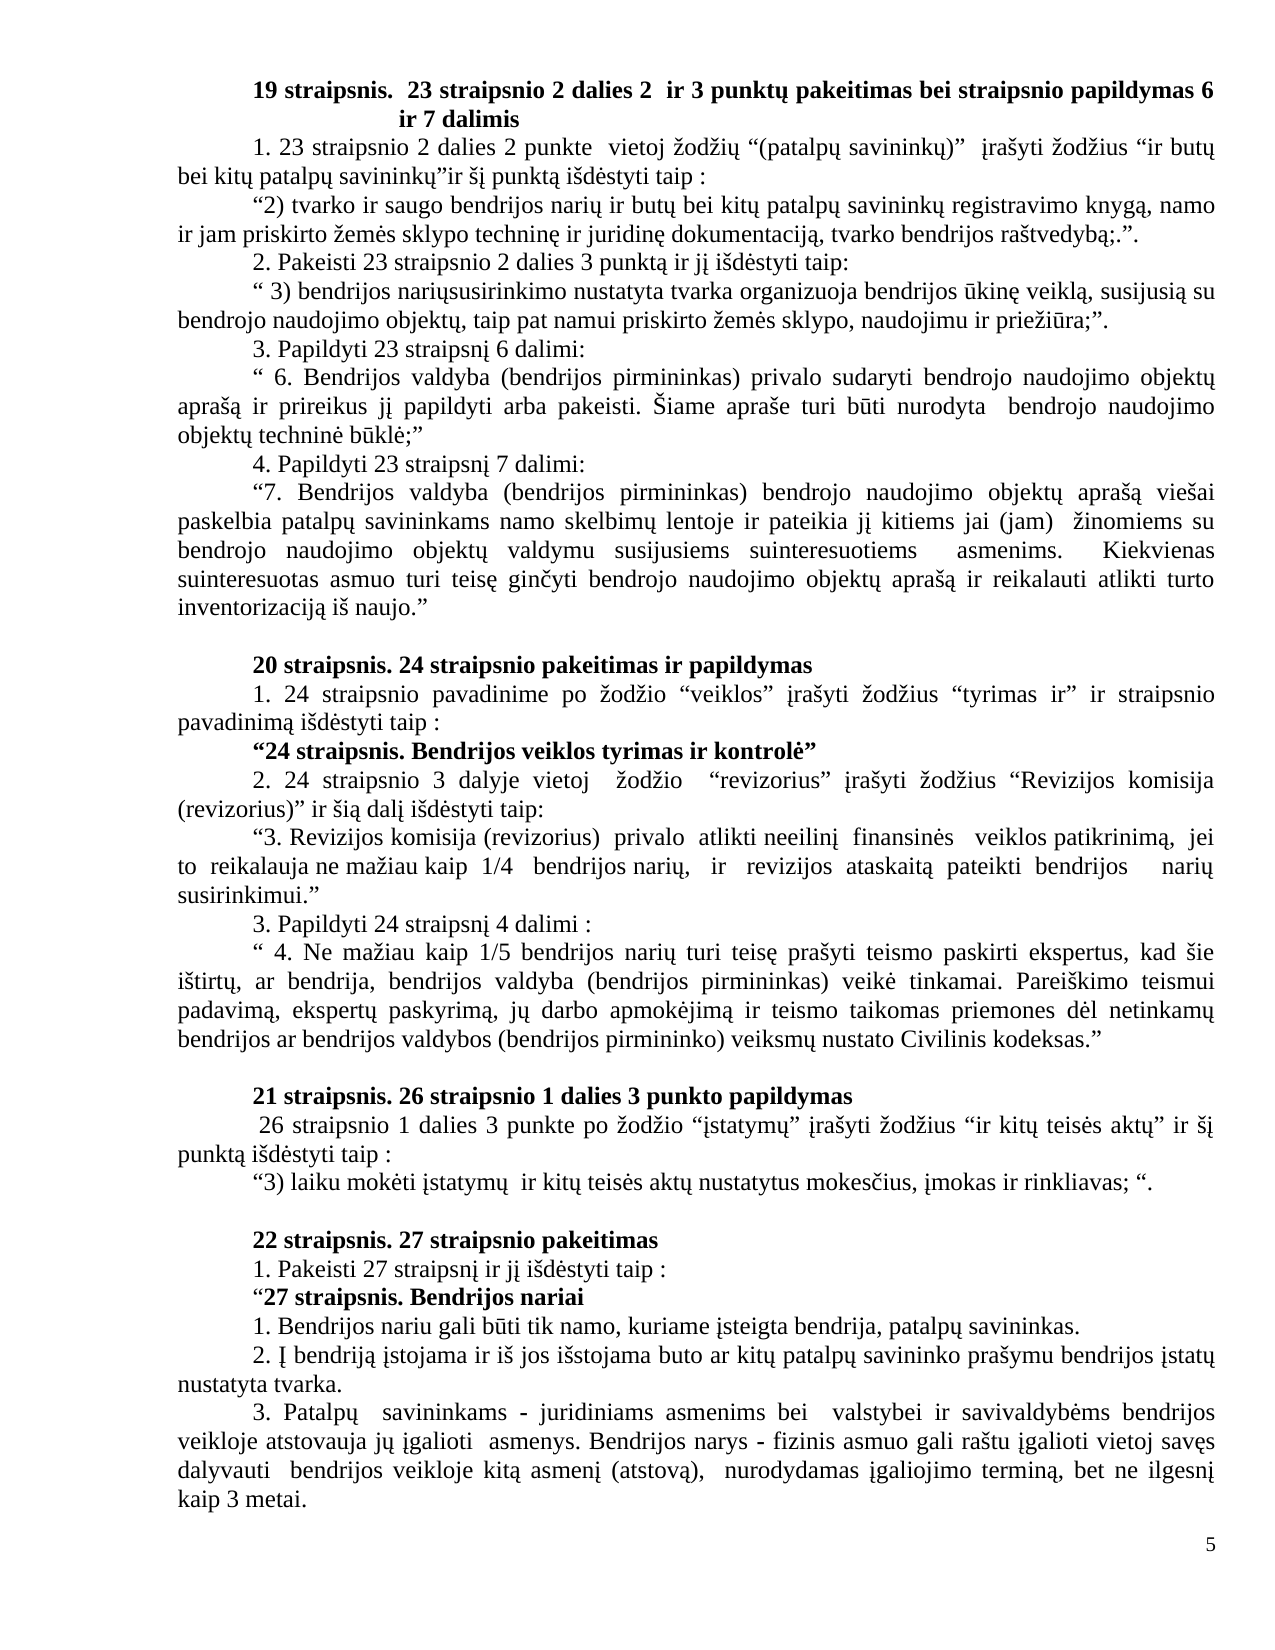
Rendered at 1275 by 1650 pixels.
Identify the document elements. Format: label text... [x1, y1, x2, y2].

text 1. Bendrijos nariu gali būti tik namo, kuriame įsteigta bendrija, patalpų savininkas. [177, 1311, 1216, 1340]
text “2) tvarko ir saugo bendrijos narių ir butų bei kitų patalpų savininkų registravimo knygą, namo ir jam priskirto žemės sklypo techninę ir juridinę dokumentaciją, tvarko bendrijos raštvedybą;.”. [177, 190, 1216, 247]
text 26 straipsnio 1 dalies 3 punkte po žodžio “įstatymų” įrašyti žodžius “ir kitų teisės aktų” ir šį punktą išdėstyti taip : [177, 1110, 1216, 1167]
text 3. Papildyti 24 straipsnį 4 dalimi : [177, 909, 1216, 937]
text “ 6. Bendrijos valdyba (bendrijos pirmininkas) privalo sudaryti bendrojo naudojimo objektų aprašą ir prireikus jį papildyti arba pakeisti. Šiame apraše turi būti nurodyta bendrojo naudojimo objektų techninė būklė;” [177, 362, 1216, 449]
text 19 straipsnis. 23 straipsnio 2 dalies 2 ir 3 punktų pakeitimas bei straipsnio papildymas 6 ir 7 dalimis [252, 75, 1216, 132]
text 1. 24 straipsnio pavadinime po žodžio “veiklos” įrašyti žodžius “tyrimas ir” ir straipsnio pavadinimą išdėstyti taip : [177, 679, 1216, 736]
text 21 straipsnis. 26 straipsnio 1 dalies 3 punkto papildymas [177, 1081, 1216, 1110]
text “3) laiku mokėti įstatymų ir kitų teisės aktų nustatytus mokesčius, įmokas ir rinkliavas; “. [177, 1167, 1216, 1196]
text 1. 23 straipsnio 2 dalies 2 punkte vietoj žodžių “(patalpų savininkų)” įrašyti žodžius “ir butų bei kitų patalpų savininkų”ir šį punktą išdėstyti taip : [177, 132, 1216, 190]
text “24 straipsnis. Bendrijos veiklos tyrimas ir kontrolė” [177, 736, 1216, 765]
text 1. Pakeisti 27 straipsnį ir jį išdėstyti taip : [177, 1254, 1216, 1282]
text 2. Pakeisti 23 straipsnio 2 dalies 3 punktą ir jį išdėstyti taip: [177, 247, 1216, 276]
text 4. Papildyti 23 straipsnį 7 dalimi: [177, 449, 1216, 477]
text 20 straipsnis. 24 straipsnio pakeitimas ir papildymas [177, 650, 1216, 679]
text “ 4. Ne mažiau kaip 1/5 bendrijos narių turi teisę prašyti teismo paskirti ekspertus, kad šie ištirtų, ar bendrija, bendrijos valdyba (bendrijos pirmininkas) veikė tinkamai. Pareiškimo teismui padavimą, ekspertų paskyrimą, jų darbo apmokėjimą ir teismo taikomas priemones dėl netinkamų bendrijos ar bendrijos valdybos (bendrijos pirmininko) veiksmų nustato Civilinis kodeksas.” [177, 937, 1216, 1052]
text 2. Į bendriją įstojama ir iš jos išstojama buto ar kitų patalpų savininko prašymu bendrijos įstatų nustatyta tvarka. [177, 1340, 1216, 1397]
text 3. Papildyti 23 straipsnį 6 dalimi: [177, 334, 1216, 362]
text 3. Patalpų savininkams - juridiniams asmenims bei valstybei ir savivaldybėms bendrijos veikloje atstovauja jų įgalioti asmenys. Bendrijos narys - fizinis asmuo gali raštu įgalioti vietoj savęs dalyvauti bendrijos veikloje kitą asmenį (atstovą), nurodydamas įgaliojimo terminą, bet ne ilgesnį kaip 3 metai. [177, 1397, 1216, 1512]
text “3. Revizijos komisija (revizorius) privalo atlikti neeilinį finansinės veiklos patikrinimą, jei to reikalauja ne mažiau kaip 1/4 bendrijos narių, ir revizijos ataskaitą pateikti bendrijos narių susirinkimui.” [177, 822, 1216, 909]
text “7. Bendrijos valdyba (bendrijos pirmininkas) bendrojo naudojimo objektų aprašą viešai paskelbia patalpų savininkams namo skelbimų lentoje ir pateikia jį kitiems jai (jam) žinomiems su bendrojo naudojimo objektų valdymu susijusiems suinteresuotiems asmenims. Kiekvienas suinteresuotas asmuo turi teisę ginčyti bendrojo naudojimo objektų aprašą ir reikalauti atlikti turto inventorizaciją iš naujo.” [177, 477, 1216, 621]
text 2. 24 straipsnio 3 dalyje vietoj žodžio “revizorius” įrašyti žodžius “Revizijos komisija (revizorius)” ir šią dalį išdėstyti taip: [177, 765, 1216, 822]
text 22 straipsnis. 27 straipsnio pakeitimas [177, 1225, 1216, 1254]
text “27 straipsnis. Bendrijos nariai [177, 1282, 1216, 1311]
text “ 3) bendrijos nariųsusirinkimo nustatyta tvarka organizuoja bendrijos ūkinę veiklą, susijusią su bendrojo naudojimo objektų, taip pat namui priskirto žemės sklypo, naudojimu ir priežiūra;”. [177, 276, 1216, 334]
